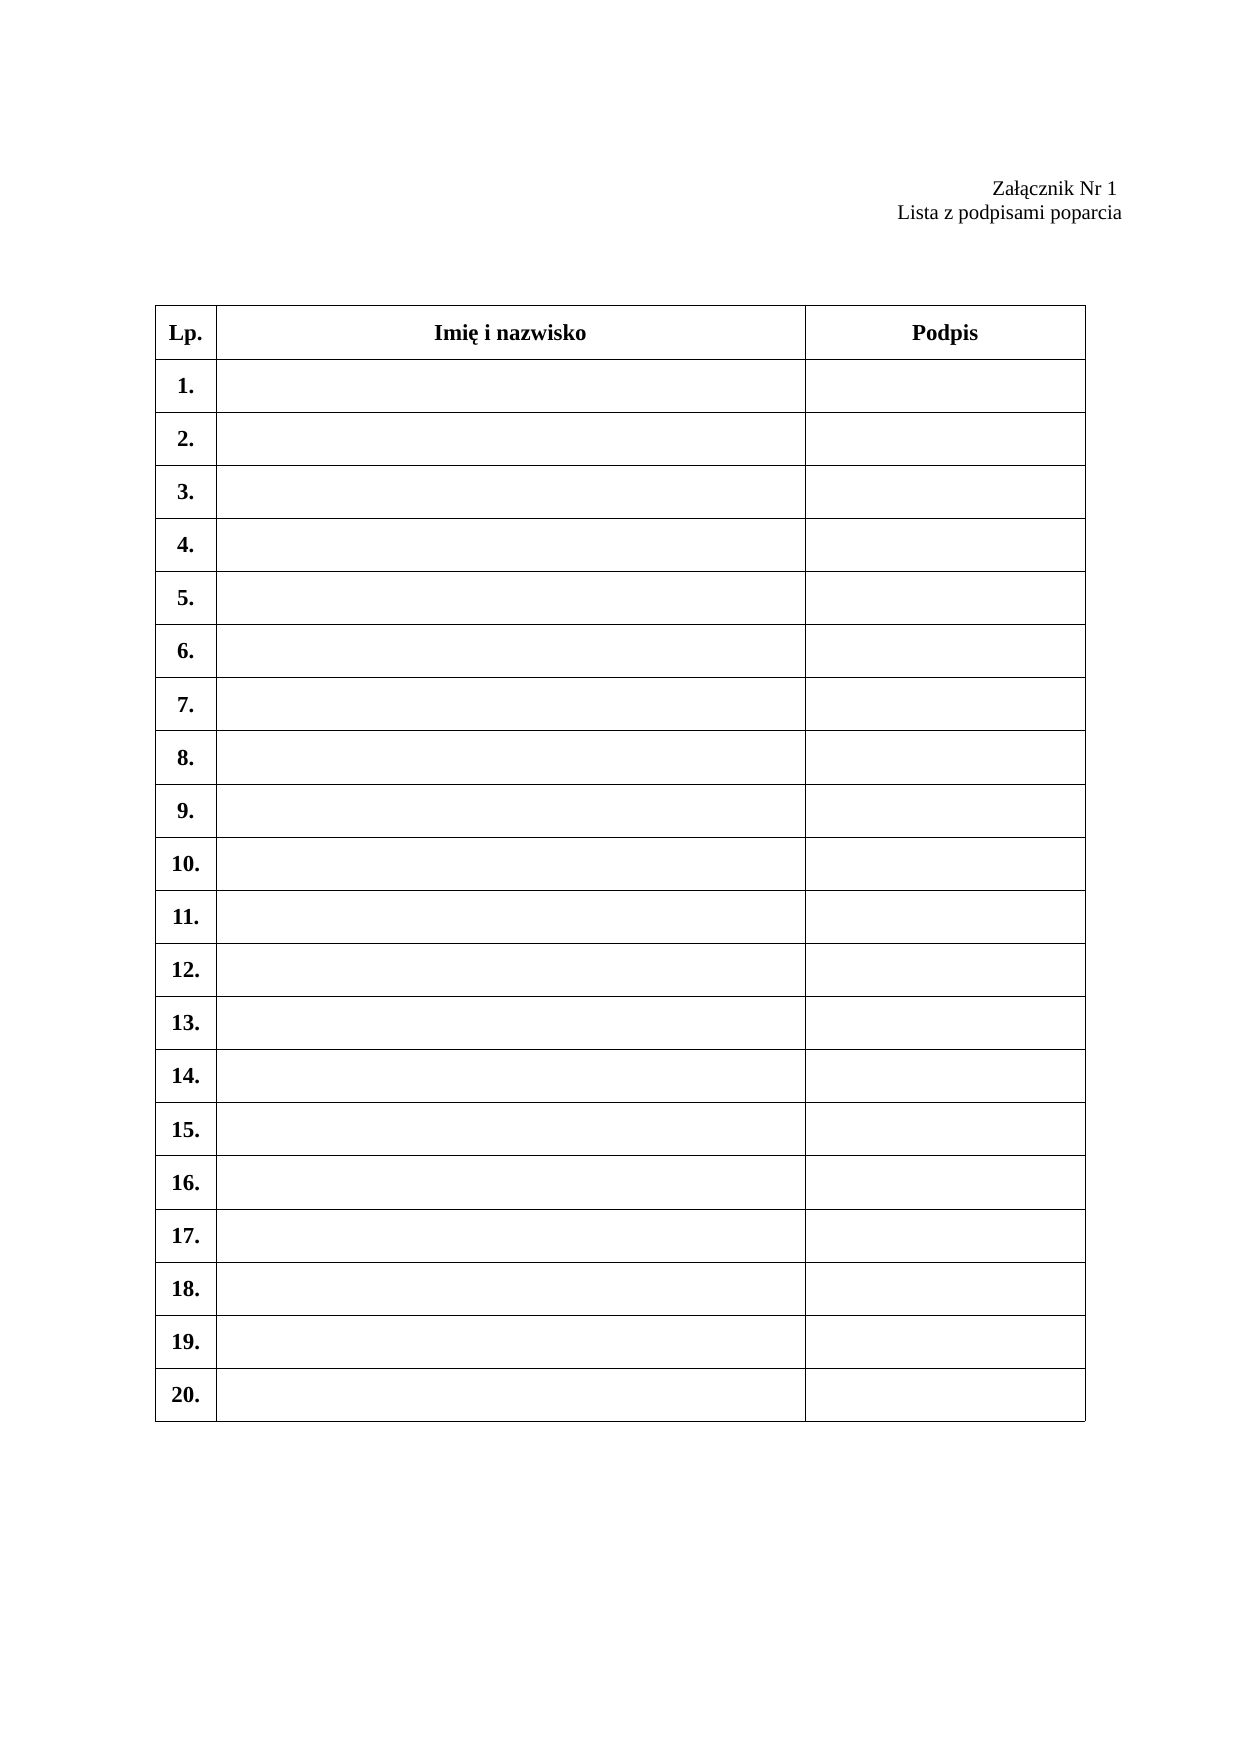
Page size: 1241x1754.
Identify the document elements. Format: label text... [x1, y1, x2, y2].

table_cell [217, 1050, 805, 1102]
table_cell 3. [156, 466, 216, 518]
table_cell [806, 891, 1085, 943]
table_cell [806, 997, 1085, 1049]
table_cell [217, 519, 805, 571]
table_cell [806, 1210, 1085, 1262]
table_cell [217, 785, 805, 837]
table_cell [806, 838, 1085, 890]
table_cell [217, 1263, 805, 1315]
table_cell 17. [156, 1210, 216, 1262]
table_cell [217, 572, 805, 624]
table_cell [806, 1369, 1085, 1421]
table_cell [217, 625, 805, 677]
table_cell [217, 413, 805, 465]
table_cell [806, 360, 1085, 412]
table_cell [806, 625, 1085, 677]
text Załącznik Nr 1 [118, 176, 1122, 200]
table_cell 6. [156, 625, 216, 677]
table_cell [217, 838, 805, 890]
table_cell [217, 1156, 805, 1208]
table_cell 12. [156, 944, 216, 996]
table_cell [806, 1316, 1085, 1368]
table_cell [806, 519, 1085, 571]
table_cell [217, 360, 805, 412]
table_cell [806, 1263, 1085, 1315]
table_cell [806, 1156, 1085, 1208]
table_cell [806, 413, 1085, 465]
table_cell 4. [156, 519, 216, 571]
table_cell 18. [156, 1263, 216, 1315]
table_cell 5. [156, 572, 216, 624]
table_cell [217, 1369, 805, 1421]
table_cell 13. [156, 997, 216, 1049]
table_cell 11. [156, 891, 216, 943]
table_cell [217, 891, 805, 943]
table_cell 9. [156, 785, 216, 837]
table_cell [806, 944, 1085, 996]
table_cell [217, 1210, 805, 1262]
table_cell [217, 466, 805, 518]
table_header Imię i nazwisko [217, 306, 805, 358]
table_cell [806, 731, 1085, 783]
table_cell 7. [156, 678, 216, 730]
table_cell [217, 1103, 805, 1155]
table_cell 14. [156, 1050, 216, 1102]
table_header Podpis [806, 306, 1085, 358]
table_cell 1. [156, 360, 216, 412]
table_cell 16. [156, 1156, 216, 1208]
table_cell [806, 466, 1085, 518]
text Lista z podpisami poparcia [118, 200, 1122, 224]
table_cell [806, 785, 1085, 837]
table_cell [806, 1050, 1085, 1102]
table_cell [806, 572, 1085, 624]
table_cell 10. [156, 838, 216, 890]
table_cell [806, 678, 1085, 730]
table_header Lp. [156, 306, 216, 358]
table_cell [217, 1316, 805, 1368]
table_cell 2. [156, 413, 216, 465]
table_cell [217, 731, 805, 783]
table_cell 8. [156, 731, 216, 783]
table_cell [217, 678, 805, 730]
table_cell 20. [156, 1369, 216, 1421]
table_cell [806, 1103, 1085, 1155]
table_cell 19. [156, 1316, 216, 1368]
table_cell [217, 944, 805, 996]
table_cell [217, 997, 805, 1049]
table_cell 15. [156, 1103, 216, 1155]
